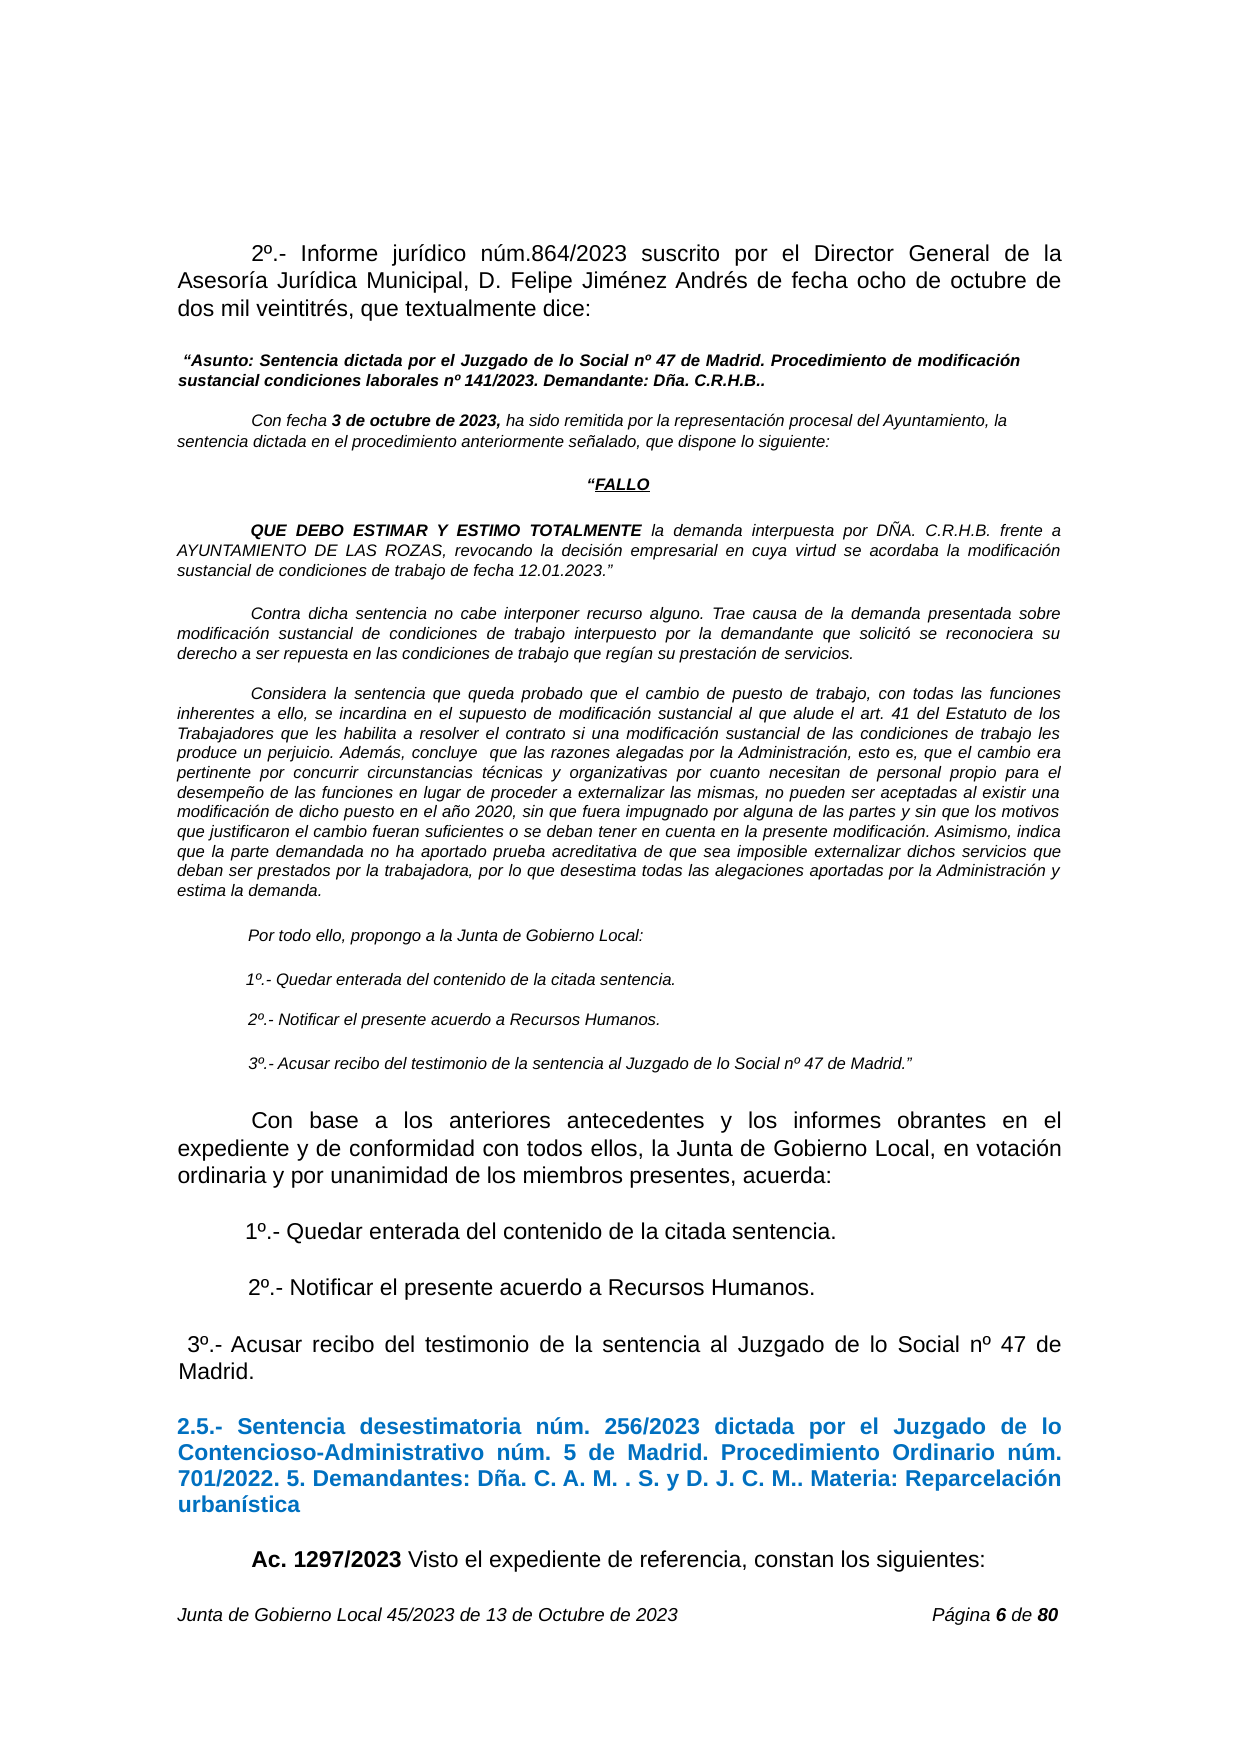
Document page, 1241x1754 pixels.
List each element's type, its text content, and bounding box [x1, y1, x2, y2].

text 2º.- Notificar el presente acuerdo a Recursos Humanos. [177, 1273, 1063, 1300]
text QUE DEBO ESTIMAR Y ESTIMO TOTALMENTE la demanda interpuesta por DÑA. C.R.H.B. frente a AYUNTAMIENTO DE LAS ROZAS, revocando la decisión empresarial en cuya virtud se acordaba la modificación sustancial de condiciones de trabajo de fecha 12.01.2023.” [177, 521, 1063, 579]
text “Asunto: Sentencia dictada por el Juzgado de lo Social nº 47 de Madrid. Procedimiento de modificación sustancial condiciones laborales nº 141/2023. Demandante: Dña. C.R.H.B.. [177, 351, 1023, 390]
text 3º.- Acusar recibo del testimonio de la sentencia al Juzgado de lo Social nº 47 de Madrid. [177, 1331, 1063, 1384]
text 3º.- Acusar recibo del testimonio de la sentencia al Juzgado de lo Social nº 47 de Madrid.” [177, 1054, 1063, 1073]
text Con base a los anteriores antecedentes y los informes obrantes en el expediente y de conformidad con todos ellos, la Junta de Gobierno Local, en votación ordinaria y por unanimidad de los miembros presentes, acuerda: [177, 1107, 1063, 1188]
text 2º.- Informe jurídico núm.864/2023 suscrito por el Director General de la Asesoría Jurídica Municipal, D. Felipe Jiménez Andrés de fecha ocho de octubre de dos mil veintitrés, que textualmente dice: [177, 240, 1063, 321]
text sentencia dictada en el procedimiento anteriormente señalado, que dispone lo siguiente: [177, 431, 1012, 451]
text Con fecha 3 de octubre de 2023, ha sido remitida por la representación procesal del Ayuntamiento, la [251, 411, 1063, 430]
text Por todo ello, propongo a la Junta de Gobierno Local: [177, 926, 1063, 945]
text 2.5.- Sentencia desestimatoria núm. 256/2023 dictada por el Juzgado de lo Contencioso-Administrativo núm. 5 de Madrid. Procedimiento Ordinario núm. 701/2022. 5. Demandantes: Dña. C. A. M. . S. y D. J. C. M.. Materia: Reparcelación urbanística [177, 1414, 1063, 1517]
text “FALLO [250, 475, 990, 494]
text 1º.- Quedar enterada del contenido de la citada sentencia. [177, 970, 1063, 989]
text 1º.- Quedar enterada del contenido de la citada sentencia. [177, 1218, 1063, 1244]
text Ac. 1297/2023 Visto el expediente de referencia, constan los siguientes: [251, 1546, 1046, 1572]
text 2º.- Notificar el presente acuerdo a Recursos Humanos. [177, 1010, 1063, 1029]
text Contra dicha sentencia no cabe interponer recurso alguno. Trae causa de la demanda presentada sobre modificación sustancial de condiciones de trabajo interpuesto por la demandante que solicitó se reconociera su derecho a ser repuesta en las condiciones de trabajo que regían su prestación de servicios. [177, 604, 1063, 663]
text Considera la sentencia que queda probado que el cambio de puesto de trabajo, con todas las funciones inherentes a ello, se incardina en el supuesto de modificación sustancial al que alude el art. 41 del Estatuto de los Trabajadores que les habilita a resolver el contrato si una modificación sustancial de las condiciones de trabajo les produce un perjuicio. Además, concluye que las razones alegadas por la Administración, esto es, que el cambio era pertinente por concurrir circunstancias técnicas y organizativas por cuanto necesitan de personal propio para el desempeño de las funciones en lugar de proceder a externalizar las mismas, no pueden ser aceptadas al existir una modificación de dicho puesto en el año 2020, sin que fuera impugnado por alguna de las partes y sin que los motivos que justificaron el cambio fueran suficientes o se deban tener en cuenta en la presente modificación. Asimismo, indica que la parte demandada no ha aportado prueba acreditativa de que sea imposible externalizar dichos servicios que deban ser prestados por la trabajadora, por lo que desestima todas las alegaciones aportadas por la Administración y estima la demanda. [177, 684, 1063, 900]
